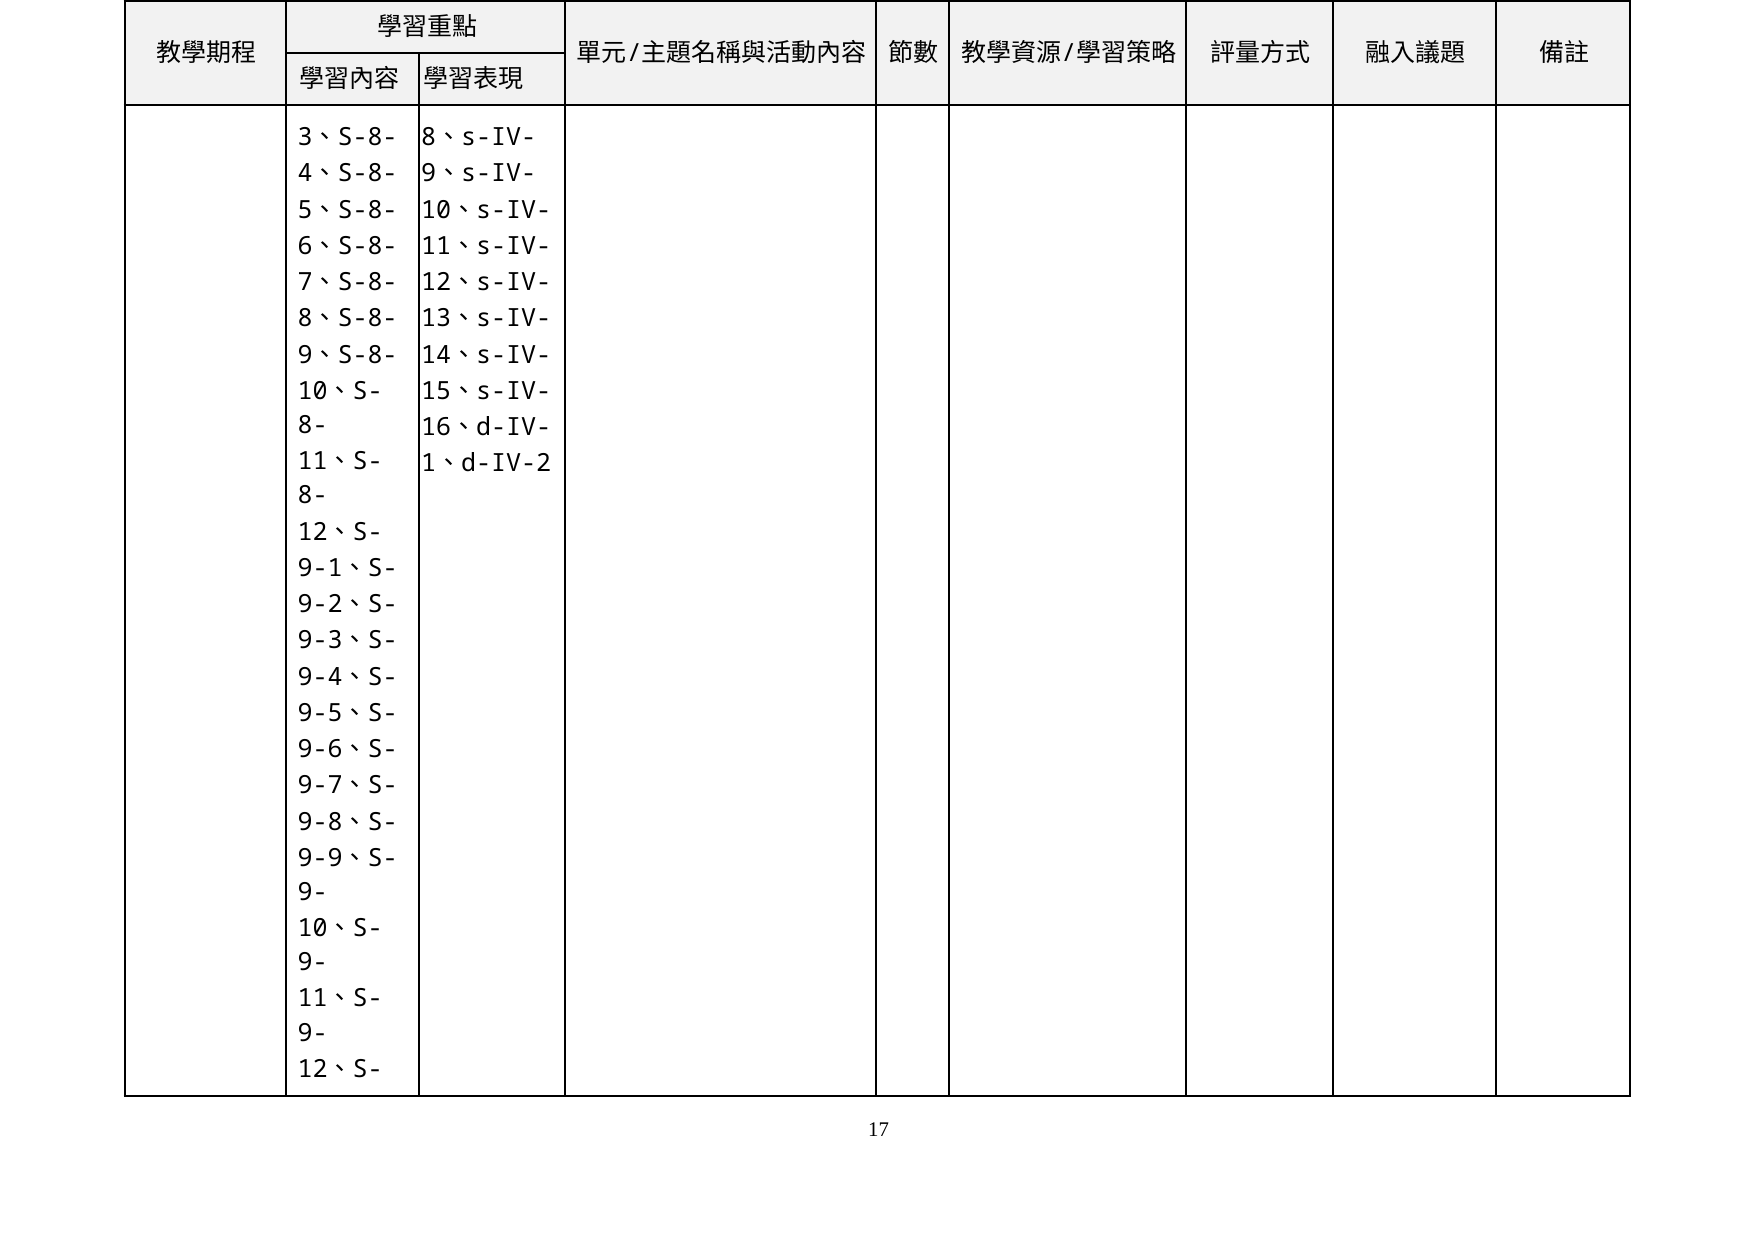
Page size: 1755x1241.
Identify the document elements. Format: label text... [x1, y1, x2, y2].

table_cell 學習內容 [287, 54, 418, 104]
table_header 評量方式 [1187, 2, 1332, 104]
table_header 教學期程 [126, 2, 285, 104]
table_header 教學資源/學習策略 [950, 2, 1185, 104]
table_header 單元/主題名稱與活動內容 [566, 2, 875, 104]
table_header 學習重點 [287, 2, 564, 52]
table_cell [950, 106, 1185, 1095]
table_header 備註 [1497, 2, 1629, 104]
table_cell [566, 106, 875, 1095]
table_cell 8、s-IV-9、s-IV-10、s-IV-11、s-IV-12、s-IV-13、s-IV-14、s-IV-15、s-IV-16、d-IV-1、d-IV-2 [420, 106, 564, 1095]
table_header 融入議題 [1334, 2, 1495, 104]
table_cell [1187, 106, 1332, 1095]
table_cell 3、S-8-4、S-8-5、S-8-6、S-8-7、S-8-8、S-8-9、S-8-10、S-8-11、S-8-12、S-9-1、S-9-2、S-9-3、S-9-4、S-9-5、S-9-6、S-9-7、S-9-8、S-9-9、S-9-10、S-9-11、S-9-12、S- [287, 106, 418, 1095]
table_cell 學習表現 [420, 54, 564, 104]
table_cell [126, 106, 285, 1095]
table_cell [877, 106, 948, 1095]
table_cell [1497, 106, 1629, 1095]
table_header 節數 [877, 2, 948, 104]
table_cell [1334, 106, 1495, 1095]
